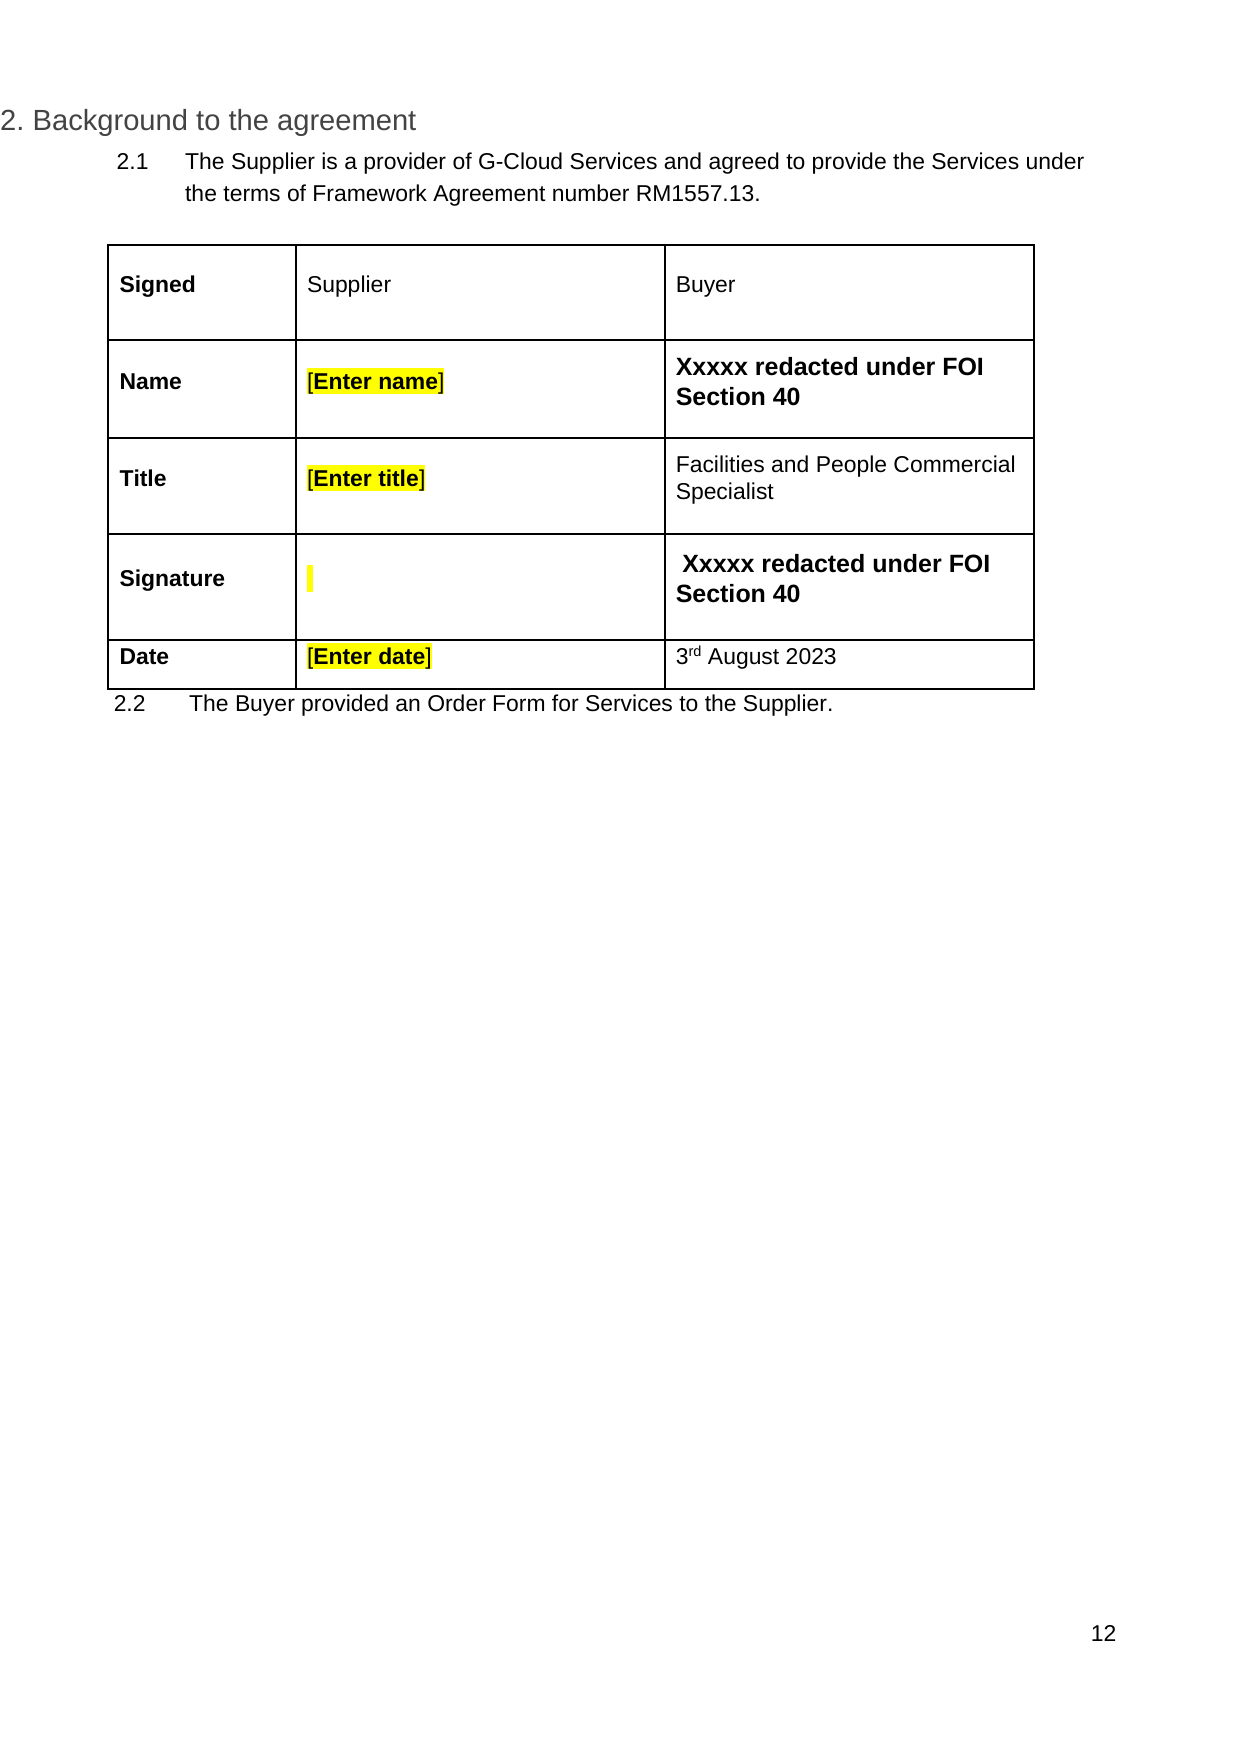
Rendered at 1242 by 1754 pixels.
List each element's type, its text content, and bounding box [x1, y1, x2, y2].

table_cell Signature [109, 535, 295, 639]
table_cell Name [109, 341, 295, 437]
table_cell Facilities and People Commercial Specialist [666, 439, 1033, 532]
table_cell [Enter name] [297, 341, 664, 437]
table_cell Xxxxx redacted under FOI Section 40 [666, 535, 1033, 639]
table_header Supplier [297, 246, 664, 339]
subtitle 2. Background to the agreement [0, 103, 1122, 137]
table_cell Date [109, 641, 295, 687]
table_cell [297, 535, 664, 639]
table_cell Title [109, 439, 295, 532]
table_header Signed [109, 246, 295, 339]
text 2.1 The Supplier is a provider of G-Cloud Services and agreed to provide the Services under the terms of Framework Agreement number RM1557.13. [116, 148, 1121, 206]
table_cell [Enter date] [297, 641, 664, 687]
text 2.2 The Buyer provided an Order Form for Services to the Supplier. [0, 689, 1122, 717]
table_cell 3rd August 2023 [666, 641, 1033, 687]
table_cell [Enter title] [297, 439, 664, 532]
table_header Buyer [666, 246, 1033, 339]
table_cell Xxxxx redacted under FOI Section 40 [666, 341, 1033, 437]
